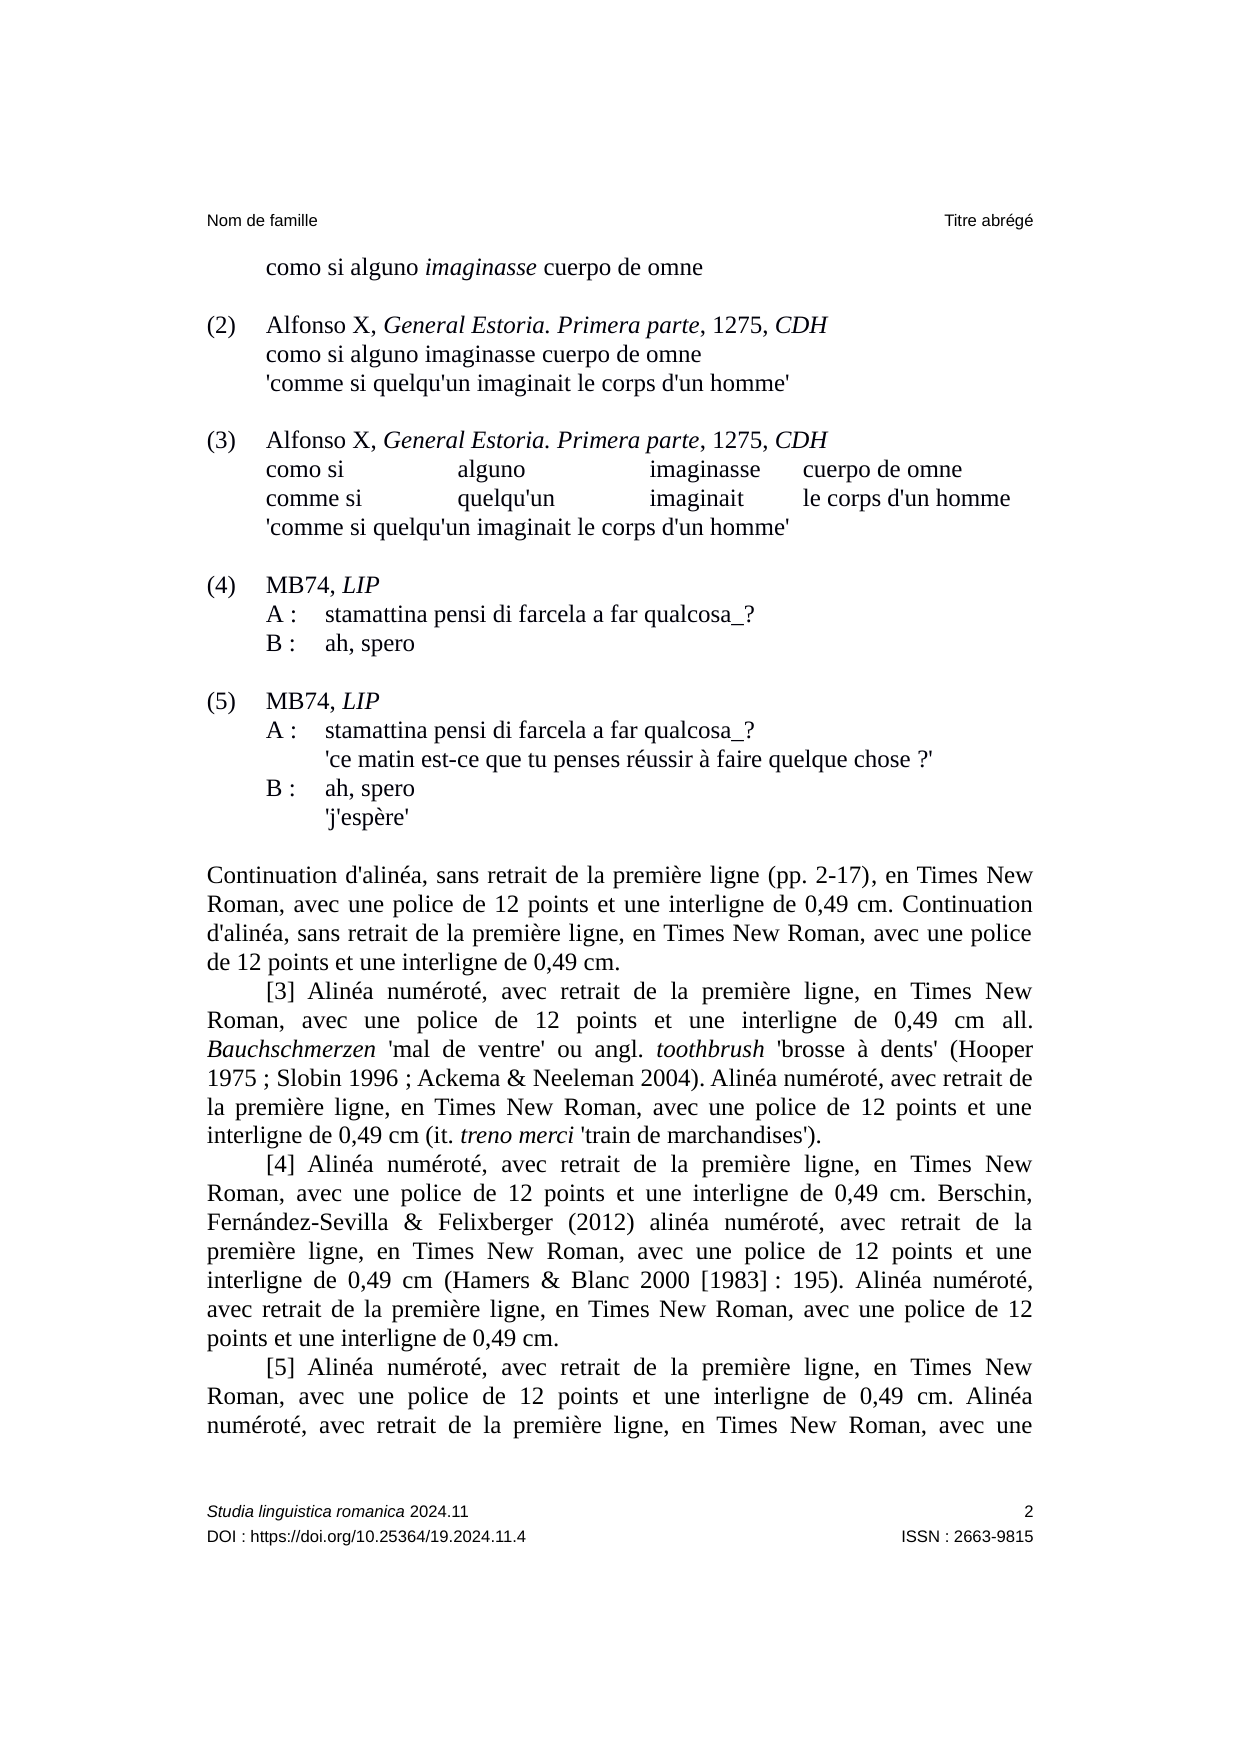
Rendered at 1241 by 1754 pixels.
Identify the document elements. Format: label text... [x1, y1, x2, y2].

table_cell B : [266, 629, 325, 657]
table_cell [207, 600, 266, 628]
table_cell [207, 802, 266, 831]
table_cell [207, 773, 266, 802]
table_cell ah, spero [325, 773, 1033, 802]
table_header (2) [207, 310, 266, 339]
text Continuation d'alinéa, sans retrait de la première ligne (pp. 2-17), en Times New Roman, avec une police de 12 points et une interligne de 0,49 cm. Continuation d'alinéa, sans retrait de la première ligne, en Times New Roman, avec une police de 12 points et une interligne de 0,49 cm. [207, 860, 1033, 976]
table_cell 'ce matin est-ce que tu penses réussir à faire quelque chose ?' [325, 744, 1033, 773]
table_cell stamattina pensi di farcela a far qualcosa_? [325, 715, 1033, 744]
table_cell quelqu'un [458, 484, 649, 513]
table_cell alguno [458, 455, 649, 484]
table_cell como si [266, 455, 457, 484]
table_header Alfonso X, General Estoria. Primera parte, 1275, CDH [266, 310, 1033, 339]
table_cell le corps d'un homme [803, 484, 1033, 513]
table_cell [266, 802, 325, 831]
table_cell 'comme si quelqu'un imaginait le corps d'un homme' [266, 368, 1033, 397]
table_cell [266, 744, 325, 773]
table_cell [207, 513, 266, 542]
table_cell como si alguno imaginasse cuerpo de omne [266, 339, 1033, 368]
table_header MB74, LIP [266, 686, 1033, 715]
table_cell [207, 252, 266, 281]
table_header (5) [207, 686, 266, 715]
table_header MB74, LIP [266, 571, 1033, 599]
table_cell 'j'espère' [325, 802, 1033, 831]
text [5] Alinéa numéroté, avec retrait de la première ligne, en Times New Roman, avec une police de 12 points et une interligne de 0,49 cm. Alinéa numéroté, avec retrait de la première ligne, en Times New Roman, avec une [207, 1352, 1033, 1439]
table_cell imaginasse [649, 455, 803, 484]
table_cell [207, 339, 266, 368]
table_cell B : [266, 773, 325, 802]
table_cell cuerpo de omne [803, 455, 1033, 484]
table_cell A : [266, 600, 325, 628]
table_header (3) [207, 426, 266, 455]
table_cell como si alguno imaginasse cuerpo de omne [266, 252, 1033, 281]
table_header Alfonso X, General Estoria. Primera parte, 1275, CDH [266, 426, 1033, 455]
text [4] Alinéa numéroté, avec retrait de la première ligne, en Times New Roman, avec une police de 12 points et une interligne de 0,49 cm. Berschin, Fernández-Sevilla & Felixberger (2012) alinéa numéroté, avec retrait de la première ligne, en Times New Roman, avec une police de 12 points et une interligne de 0,49 cm (Hamers & Blanc 2000 [1983] : 195). Alinéa numéroté, avec retrait de la première ligne, en Times New Roman, avec une police de 12 points et une interligne de 0,49 cm. [207, 1150, 1033, 1352]
table_cell imaginait [649, 484, 803, 513]
table_cell stamattina pensi di farcela a far qualcosa_? [325, 600, 1033, 628]
table_cell [207, 715, 266, 744]
table_cell A : [266, 715, 325, 744]
table_cell [207, 455, 266, 484]
table_header (4) [207, 571, 266, 599]
text [3] Alinéa numéroté, avec retrait de la première ligne, en Times New Roman, avec une police de 12 points et une interligne de 0,49 cm all. Bauchschmerzen 'mal de ventre' ou angl. toothbrush 'brosse à dents' (Hooper 1975 ; Slobin 1996 ; Ackema & Neeleman 2004). Alinéa numéroté, avec retrait de la première ligne, en Times New Roman, avec une police de 12 points et une interligne de 0,49 cm (it. treno merci 'train de marchandises'). [207, 976, 1033, 1150]
table_cell [207, 629, 266, 657]
table_cell ah, spero [325, 629, 1033, 657]
table_cell [207, 368, 266, 397]
table_cell [207, 744, 266, 773]
table_cell [207, 484, 266, 513]
table_cell comme si [266, 484, 457, 513]
table_cell 'comme si quelqu'un imaginait le corps d'un homme' [266, 513, 1033, 542]
